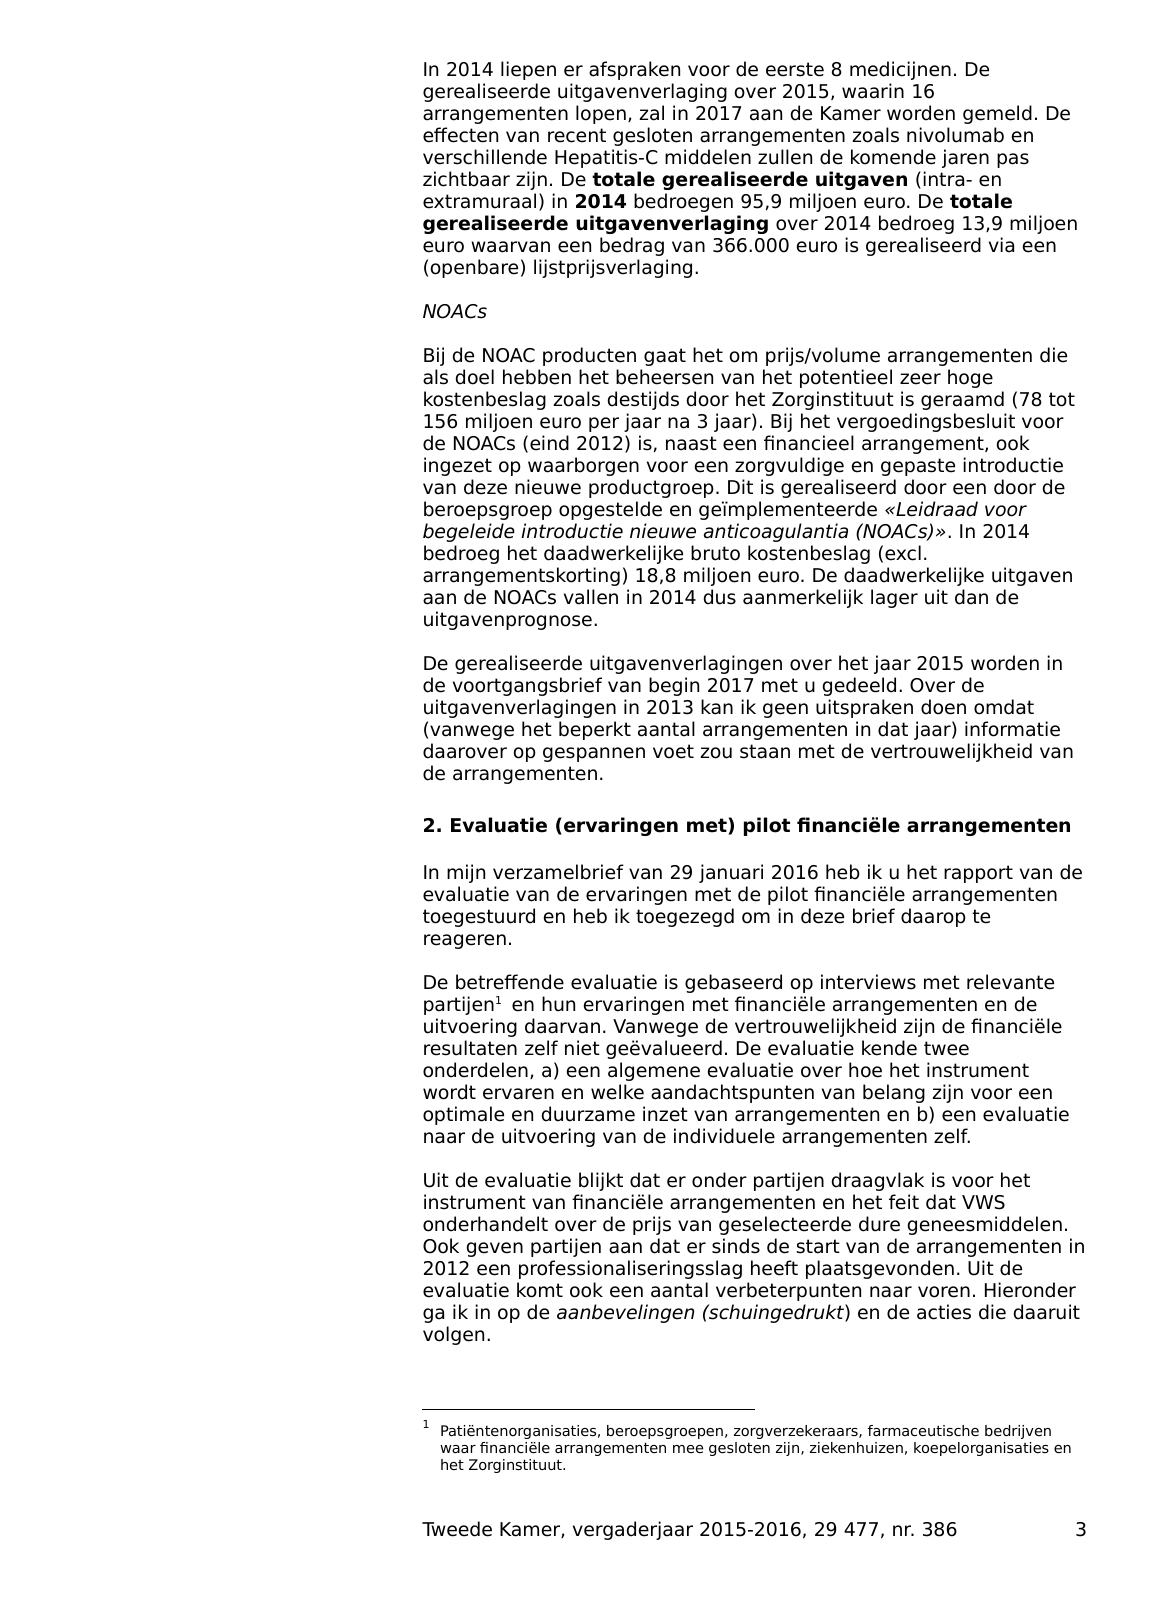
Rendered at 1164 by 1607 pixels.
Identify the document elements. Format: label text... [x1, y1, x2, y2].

text In 2014 liepen er afspraken voor de eerste 8 medicijnen. De gerealiseerde uitgavenverlaging over 2015, waarin 16 arrangementen lopen, zal in 2017 aan de Kamer worden gemeld. De effecten van recent gesloten arrangementen zoals nivolumab en verschillende Hepatitis-C middelen zullen de komende jaren pas zichtbaar zijn. De totale gerealiseerde uitgaven (intra- en extramuraal) in 2014 bedroegen 95,9 miljoen euro. De totale gerealiseerde uitgavenverlaging over 2014 bedroeg 13,9 miljoen euro waarvan een bedrag van 366.000 euro is gerealiseerd via een (openbare) lijstprijsverlaging. [422, 59, 1087, 279]
text Uit de evaluatie blijkt dat er onder partijen draagvlak is voor het instrument van financiële arrangementen en het feit dat VWS onderhandelt over de prijs van geselecteerde dure geneesmiddelen. Ook geven partijen aan dat er sinds de start van de arrangementen in 2012 een professionaliseringsslag heeft plaatsgevonden. Uit de evaluatie komt ook een aantal verbeterpunten naar voren. Hieronder ga ik in op de aanbevelingen (schuingedrukt) en de acties die daaruit volgen. [422, 1170, 1087, 1346]
subtitle 2. Evaluatie (ervaringen met) pilot financiële arrangementen [422, 815, 1087, 837]
text In mijn verzamelbrief van 29 januari 2016 heb ik u het rapport van de evaluatie van de ervaringen met de pilot financiële arrangementen toegestuurd en heb ik toegezegd om in deze brief daarop te reageren. [422, 862, 1087, 950]
text De gerealiseerde uitgavenverlagingen over het jaar 2015 worden in de voortgangsbrief van begin 2017 met u gedeeld. Over de uitgavenverlagingen in 2013 kan ik geen uitspraken doen omdat (vanwege het beperkt aantal arrangementen in dat jaar) informatie daarover op gespannen voet zou staan met de vertrouwelijkheid van de arrangementen. [422, 653, 1087, 785]
text De betreffende evaluatie is gebaseerd op interviews met relevante partijen en hun ervaringen met financiële arrangementen en de uitvoering daarvan. Vanwege de vertrouwelijkheid zijn de financiële resultaten zelf niet geëvalueerd. De evaluatie kende twee onderdelen, a) een algemene evaluatie over hoe het instrument wordt ervaren en welke aandachtspunten van belang zijn voor een optimale en duurzame inzet van arrangementen en b) een evaluatie naar de uitvoering van de individuele arrangementen zelf. [422, 972, 1087, 1148]
text Patiëntenorganisaties, beroepsgroepen, zorgverzekeraars, farmaceutische bedrijven waar financiële arrangementen mee gesloten zijn, ziekenhuizen, koepelorganisaties en het Zorginstituut. [422, 1418, 1087, 1474]
subtitle NOACs [422, 301, 1087, 323]
text Bij de NOAC producten gaat het om prijs/volume arrangementen die als doel hebben het beheersen van het potentieel zeer hoge kostenbeslag zoals destijds door het Zorginstituut is geraamd (78 tot 156 miljoen euro per jaar na 3 jaar). Bij het vergoedingsbesluit voor de NOACs (eind 2012) is, naast een financieel arrangement, ook ingezet op waarborgen voor een zorgvuldige en gepaste introductie van deze nieuwe productgroep. Dit is gerealiseerd door een door de beroepsgroep opgestelde en geïmplementeerde «Leidraad voor begeleide introductie nieuwe anticoagulantia (NOACs)». In 2014 bedroeg het daadwerkelijke bruto kostenbeslag (excl. arrangementskorting) 18,8 miljoen euro. De daadwerkelijke uitgaven aan de NOACs vallen in 2014 dus aanmerkelijk lager uit dan de uitgavenprognose. [422, 345, 1087, 631]
